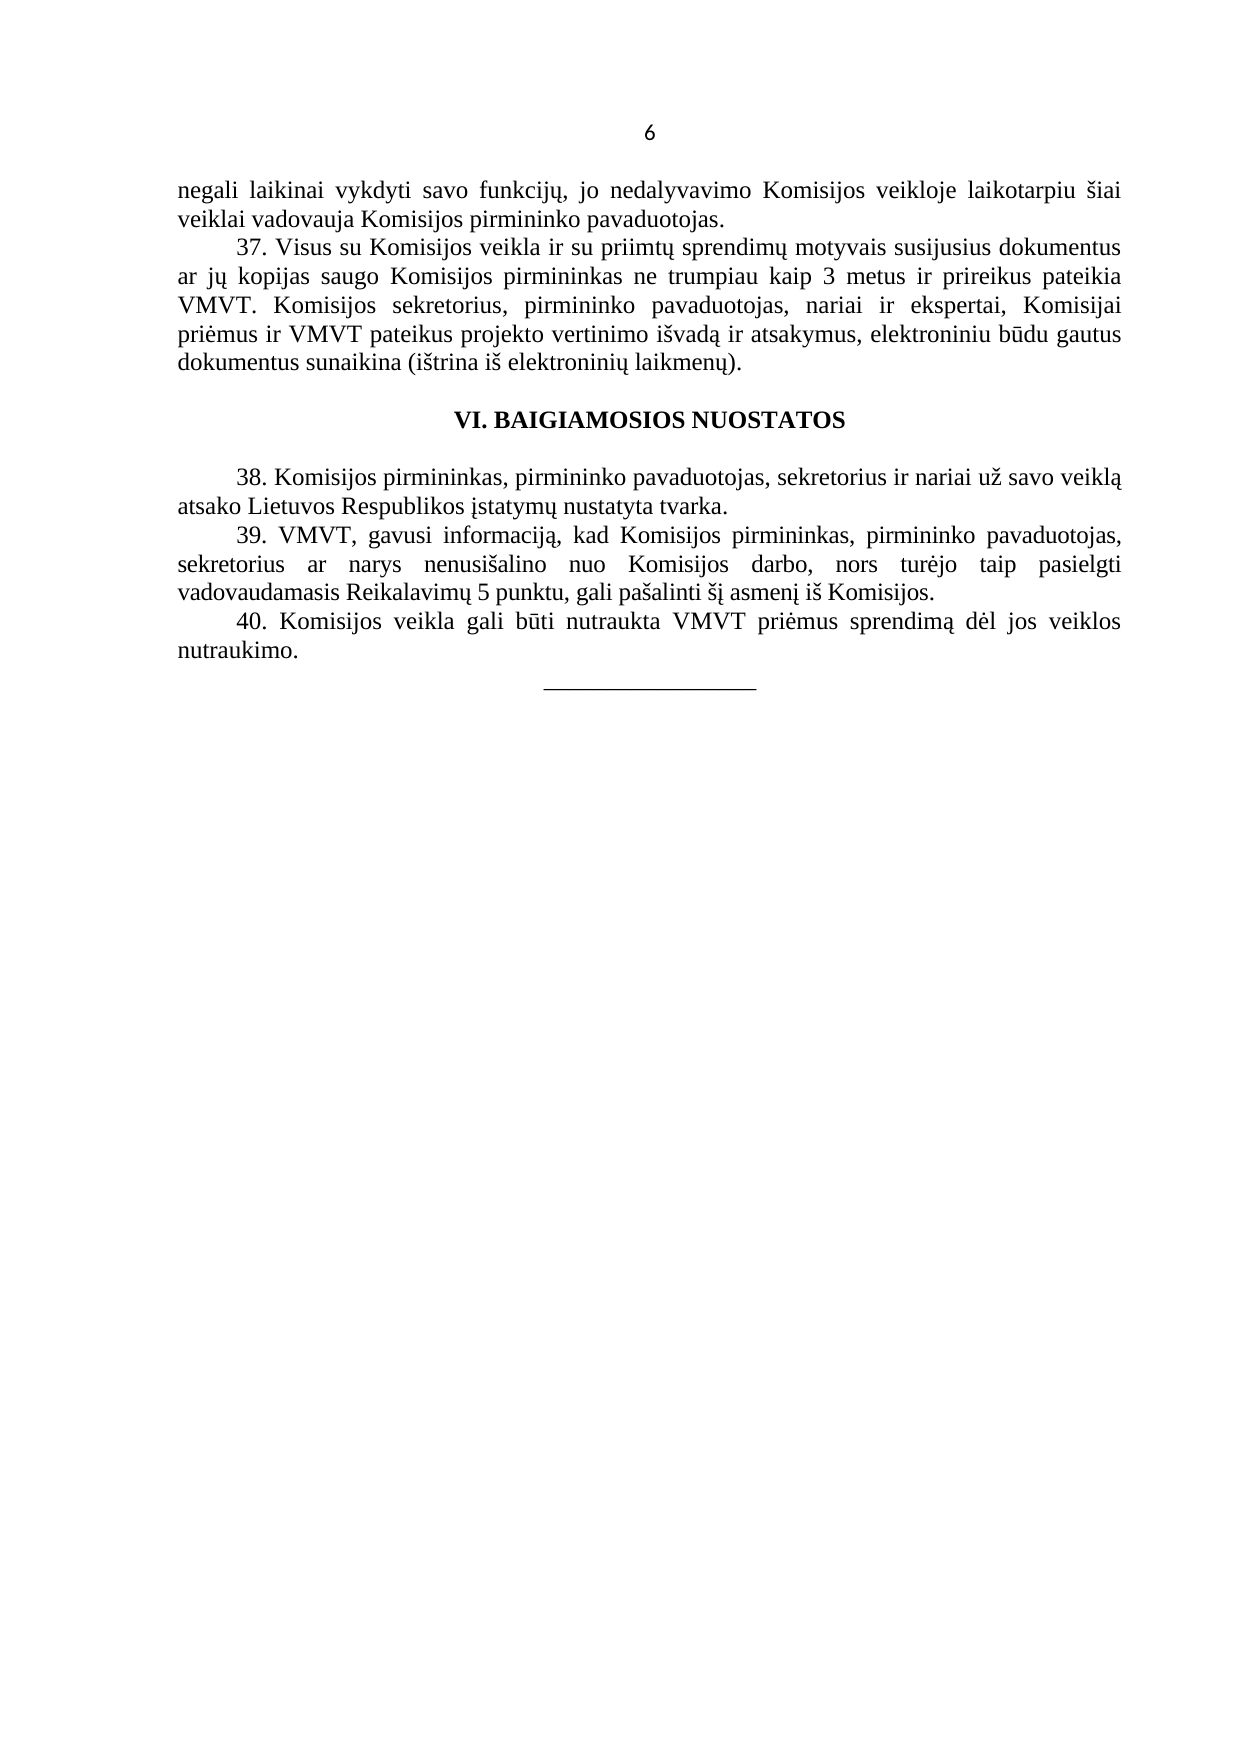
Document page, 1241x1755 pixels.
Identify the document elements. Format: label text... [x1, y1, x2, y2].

text negali laikinai vykdyti savo funkcijų, jo nedalyvavimo Komisijos veikloje laikotarpiu šiai veiklai vadovauja Komisijos pirmininko pavaduotojas. [177, 175, 1122, 232]
text 38. Komisijos pirmininkas, pirmininko pavaduotojas, sekretorius ir nariai už savo veiklą atsako Lietuvos Respublikos įstatymų nustatyta tvarka. [177, 462, 1122, 520]
text 40. Komisijos veikla gali būti nutraukta VMVT priėmus sprendimą dėl jos veiklos nutraukimo. [177, 606, 1122, 664]
text 37. Visus su Komisijos veikla ir su priimtų sprendimų motyvais susijusius dokumentus ar jų kopijas saugo Komisijos pirmininkas ne trumpiau kaip 3 metus ir prireikus pateikia VMVT. Komisijos sekretorius, pirmininko pavaduotojas, nariai ir ekspertai, Komisijai priėmus ir VMVT pateikus projekto vertinimo išvadą ir atsakymus, elektroniniu būdu gautus dokumentus sunaikina (ištrina iš elektroninių laikmenų). [177, 232, 1122, 376]
text 39. VMVT, gavusi informaciją, kad Komisijos pirmininkas, pirmininko pavaduotojas, sekretorius ar narys nenusišalino nuo Komisijos darbo, nors turėjo taip pasielgti vadovaudamasis Reikalavimų 5 punktu, gali pašalinti šį asmenį iš Komisijos. [177, 520, 1122, 606]
text _________________ [177, 664, 1122, 692]
text Vi. BAIGIAMOSIOS NUOSTATOS [177, 405, 1122, 434]
